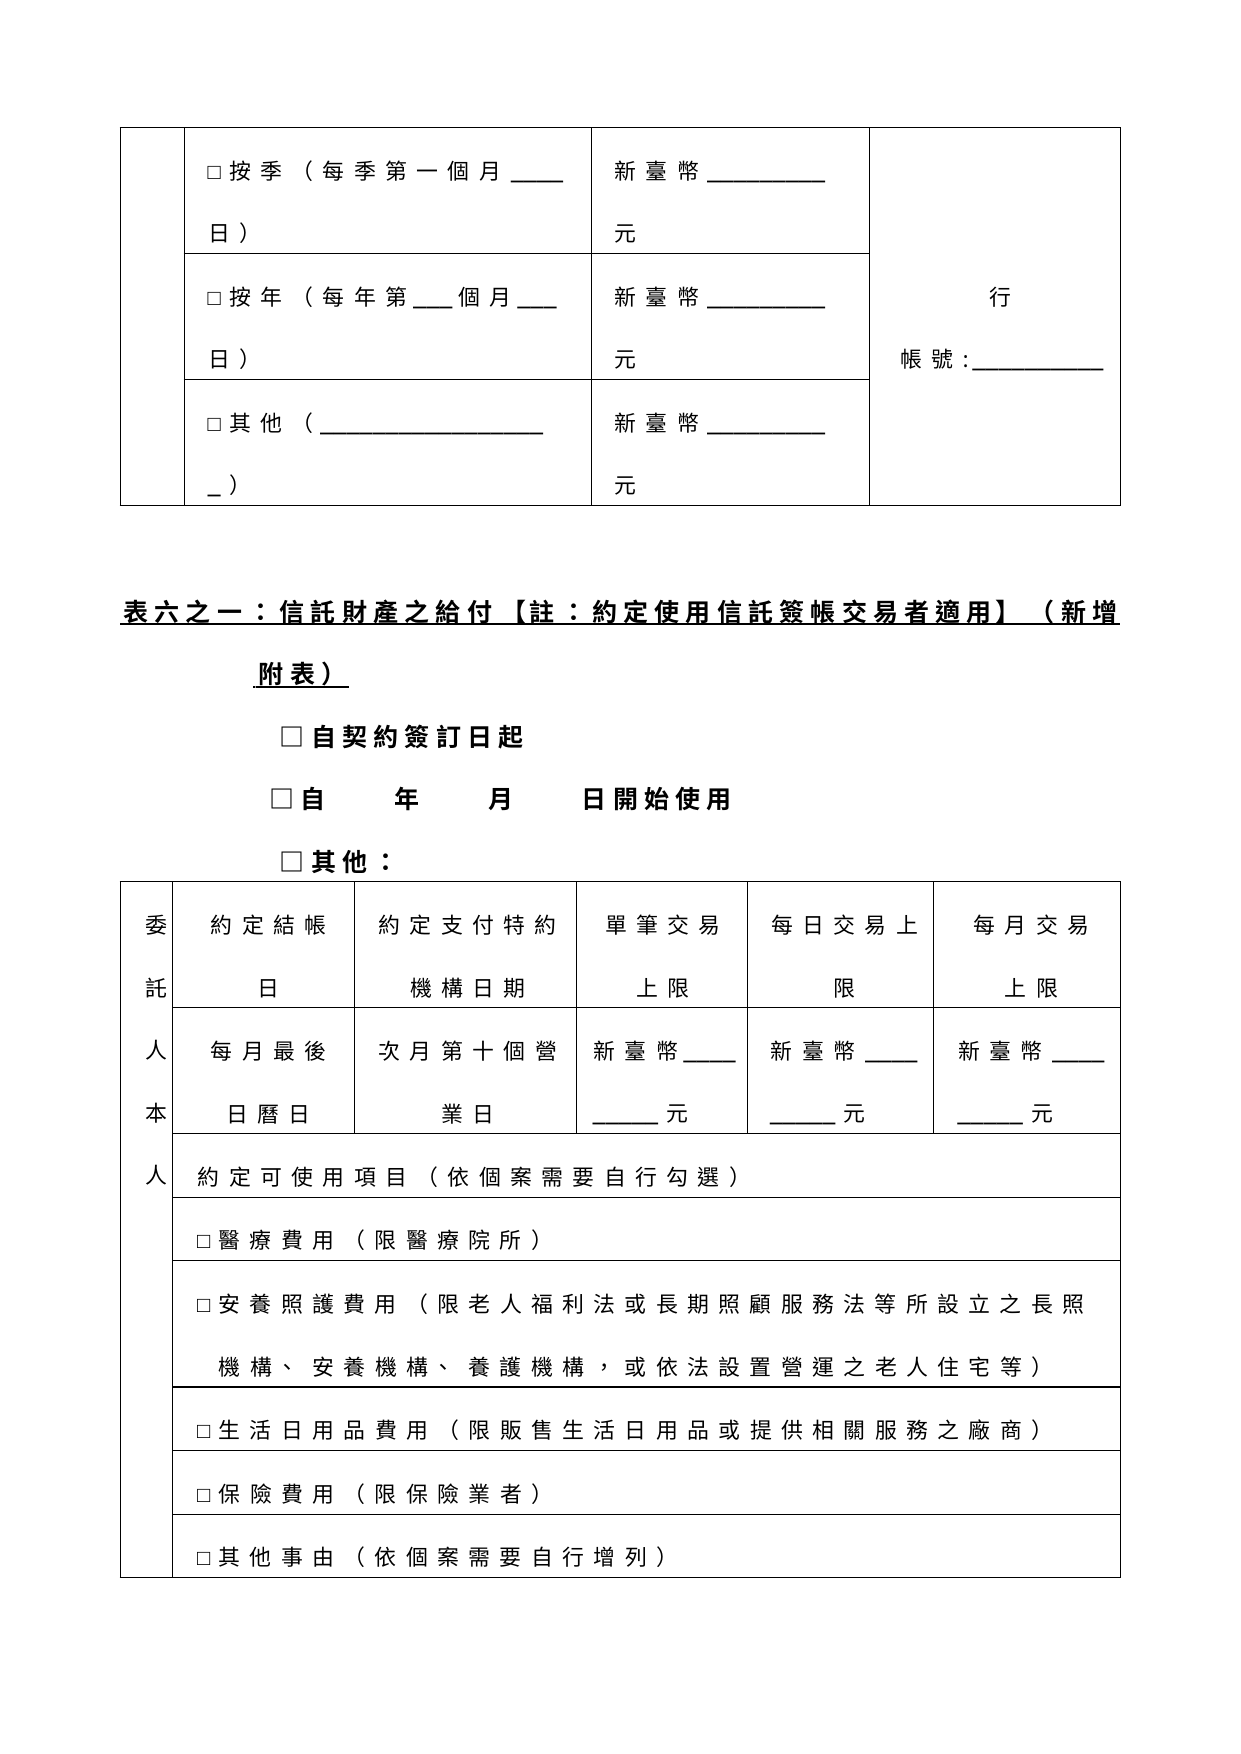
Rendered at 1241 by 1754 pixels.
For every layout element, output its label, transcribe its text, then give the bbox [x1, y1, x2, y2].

table_cell □按季（每季第一個月____日） [185, 128, 591, 253]
table_header 每月交易上限 [934, 882, 1120, 1007]
table_cell 新臺幣_________元 [934, 1008, 1120, 1133]
table_cell □其他（__________________） [185, 380, 591, 505]
table_header 委託人本人 [121, 882, 172, 1577]
table_header 約定支付特約機構日期 [355, 882, 576, 1007]
table_cell 新臺幣_________元 [592, 128, 869, 253]
table_cell 約定可使用項目（依個案需要自行勾選） [173, 1134, 1120, 1197]
table_header 約定結帳日 [173, 882, 354, 1007]
text 表六之一：信託財產之給付【註：約定使用信託簽帳交易者適用】（新增 [120, 569, 1120, 623]
table_cell [121, 128, 184, 505]
table_cell □安養照護費用（限老人福利法或長期照顧服務法等所設立之長照機構、安養機構、養護機構，或依法設置營運之老人住宅等） [173, 1261, 1120, 1386]
table_cell □其他事由（依個案需要自行增列） [173, 1515, 1120, 1577]
table_header 每日交易上限 [748, 882, 933, 1007]
table_cell □保險費用（限保險業者） [173, 1451, 1120, 1513]
table_cell □按年（每年第___個月___日） [185, 254, 591, 379]
text □自契約簽訂日起 [119, 694, 1120, 756]
table_cell 新臺幣_________元 [592, 254, 869, 379]
table_cell □生活日用品費用（限販售生活日用品或提供相關服務之廠商） [173, 1388, 1120, 1450]
text 附表） [120, 625, 1120, 694]
table_cell 每月最後日曆日 [173, 1008, 354, 1133]
text □自 年 月 日開始使用 [195, 756, 1120, 819]
text □其他： [120, 819, 1120, 881]
table_cell □醫療費用（限醫療院所） [173, 1198, 1120, 1260]
table_cell 行 帳號:__________ [870, 128, 1120, 505]
table_cell 新臺幣_________元 [592, 380, 869, 505]
table_cell 次月第十個營業日 [355, 1008, 576, 1133]
table_cell 新臺幣_________元 [577, 1008, 747, 1133]
table_header 單筆交易上限 [577, 882, 747, 1007]
table_cell 新臺幣_________元 [748, 1008, 933, 1133]
